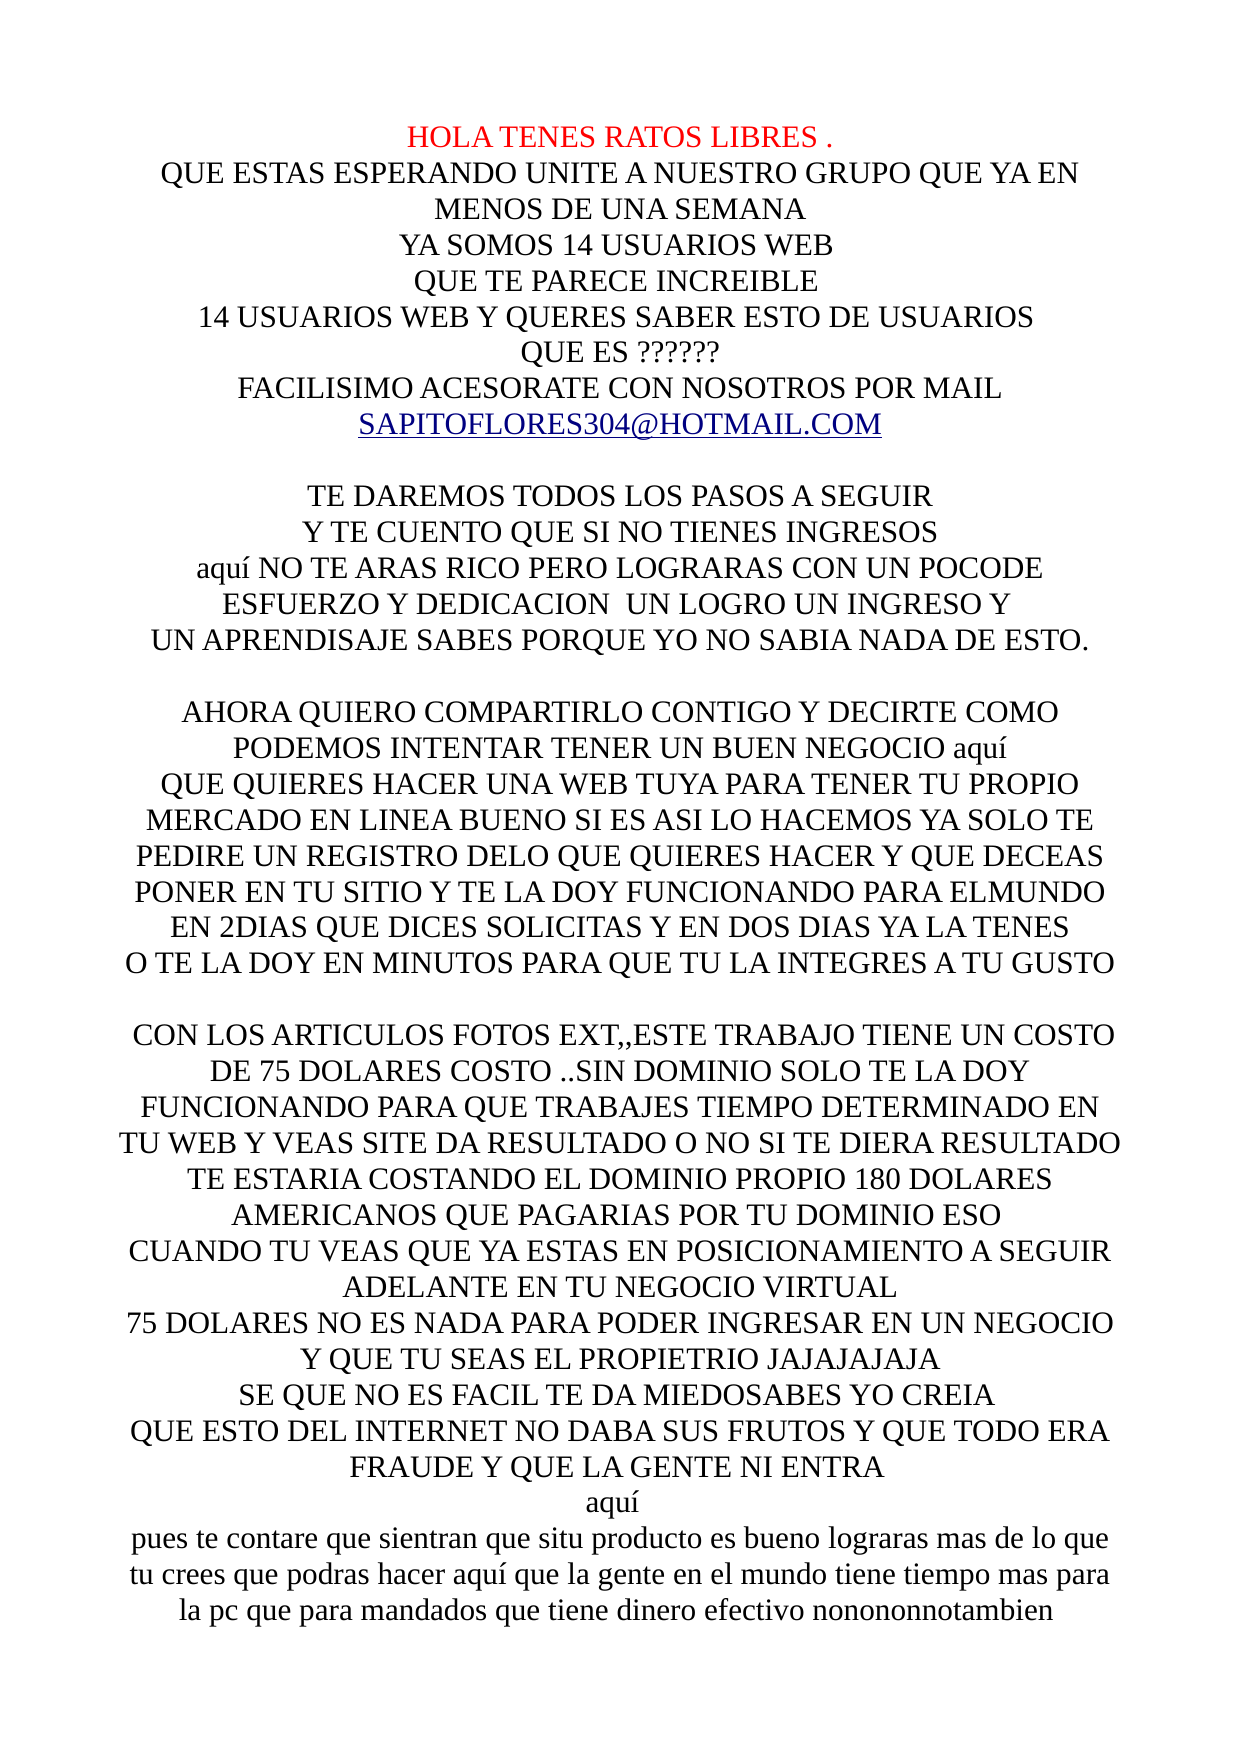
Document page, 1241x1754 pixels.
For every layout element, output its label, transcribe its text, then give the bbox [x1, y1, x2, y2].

text QUE QUIERES HACER UNA WEB TUYA PARA TENER TU PROPIO MERCADO EN LINEA BUENO SI ES ASI LO HACEMOS YA SOLO TE PEDIRE UN REGISTRO DELO QUE QUIERES HACER Y QUE DECEAS PONER EN TU SITIO Y TE LA DOY FUNCIONANDO PARA ELMUNDO EN 2DIAS QUE DICES SOLICITAS Y EN DOS DIAS YA LA TENES [118, 765, 1122, 945]
text TE DAREMOS TODOS LOS PASOS A SEGUIR [118, 477, 1122, 513]
text 14 USUARIOS WEB Y QUERES SABER ESTO DE USUARIOS [118, 298, 1122, 334]
text QUE ESTO DEL INTERNET NO DABA SUS FRUTOS Y QUE TODO ERA [118, 1412, 1122, 1448]
text SE QUE NO ES FACIL TE DA MIEDOSABES YO CREIA [118, 1376, 1122, 1412]
text 75 DOLARES NO ES NADA PARA PODER INGRESAR EN UN NEGOCIO Y QUE TU SEAS EL PROPIETRIO JAJAJAJAJA [118, 1304, 1122, 1376]
text UN APRENDISAJE SABES PORQUE YO NO SABIA NADA DE ESTO. [118, 621, 1122, 657]
text YA SOMOS 14 USUARIOS WEB [118, 226, 1122, 262]
text pues te contare que sientran que situ producto es bueno lograras mas de lo que tu crees que podras hacer aquí que la gente en el mundo tiene tiempo mas para la pc que para mandados que tiene dinero efectivo nonononnotambien [118, 1520, 1122, 1627]
text O TE LA DOY EN MINUTOS PARA QUE TU LA INTEGRES A TU GUSTO [118, 945, 1122, 981]
text QUE ES ?????? [118, 334, 1122, 370]
text Y TE CUENTO QUE SI NO TIENES INGRESOS [118, 513, 1122, 549]
text HOLA TENES RATOS LIBRES . [118, 118, 1122, 154]
text aquí [118, 1484, 1122, 1520]
text AHORA QUIERO COMPARTIRLO CONTIGO Y DECIRTE COMO PODEMOS INTENTAR TENER UN BUEN NEGOCIO aquí [118, 693, 1122, 765]
text FACILISIMO ACESORATE CON NOSOTROS POR MAIL [118, 370, 1122, 406]
text QUE TE PARECE INCREIBLE [118, 262, 1122, 298]
text QUE ESTAS ESPERANDO UNITE A NUESTRO GRUPO QUE YA EN MENOS DE UNA SEMANA [118, 154, 1122, 226]
text CUANDO TU VEAS QUE YA ESTAS EN POSICIONAMIENTO A SEGUIR ADELANTE EN TU NEGOCIO VIRTUAL [118, 1232, 1122, 1304]
text SAPITOFLORES304@HOTMAIL.COM [118, 406, 1122, 442]
text CON LOS ARTICULOS FOTOS EXT,,ESTE TRABAJO TIENE UN COSTO DE 75 DOLARES COSTO ..SIN DOMINIO SOLO TE LA DOY FUNCIONANDO PARA QUE TRABAJES TIEMPO DETERMINADO EN TU WEB Y VEAS SITE DA RESULTADO O NO SI TE DIERA RESULTADO TE ESTARIA COSTANDO EL DOMINIO PROPIO 180 DOLARES AMERICANOS QUE PAGARIAS POR TU DOMINIO ESO [118, 1017, 1122, 1232]
text FRAUDE Y QUE LA GENTE NI ENTRA [118, 1448, 1122, 1484]
text aquí NO TE ARAS RICO PERO LOGRARAS CON UN POCODE ESFUERZO Y DEDICACION UN LOGRO UN INGRESO Y [118, 549, 1122, 621]
